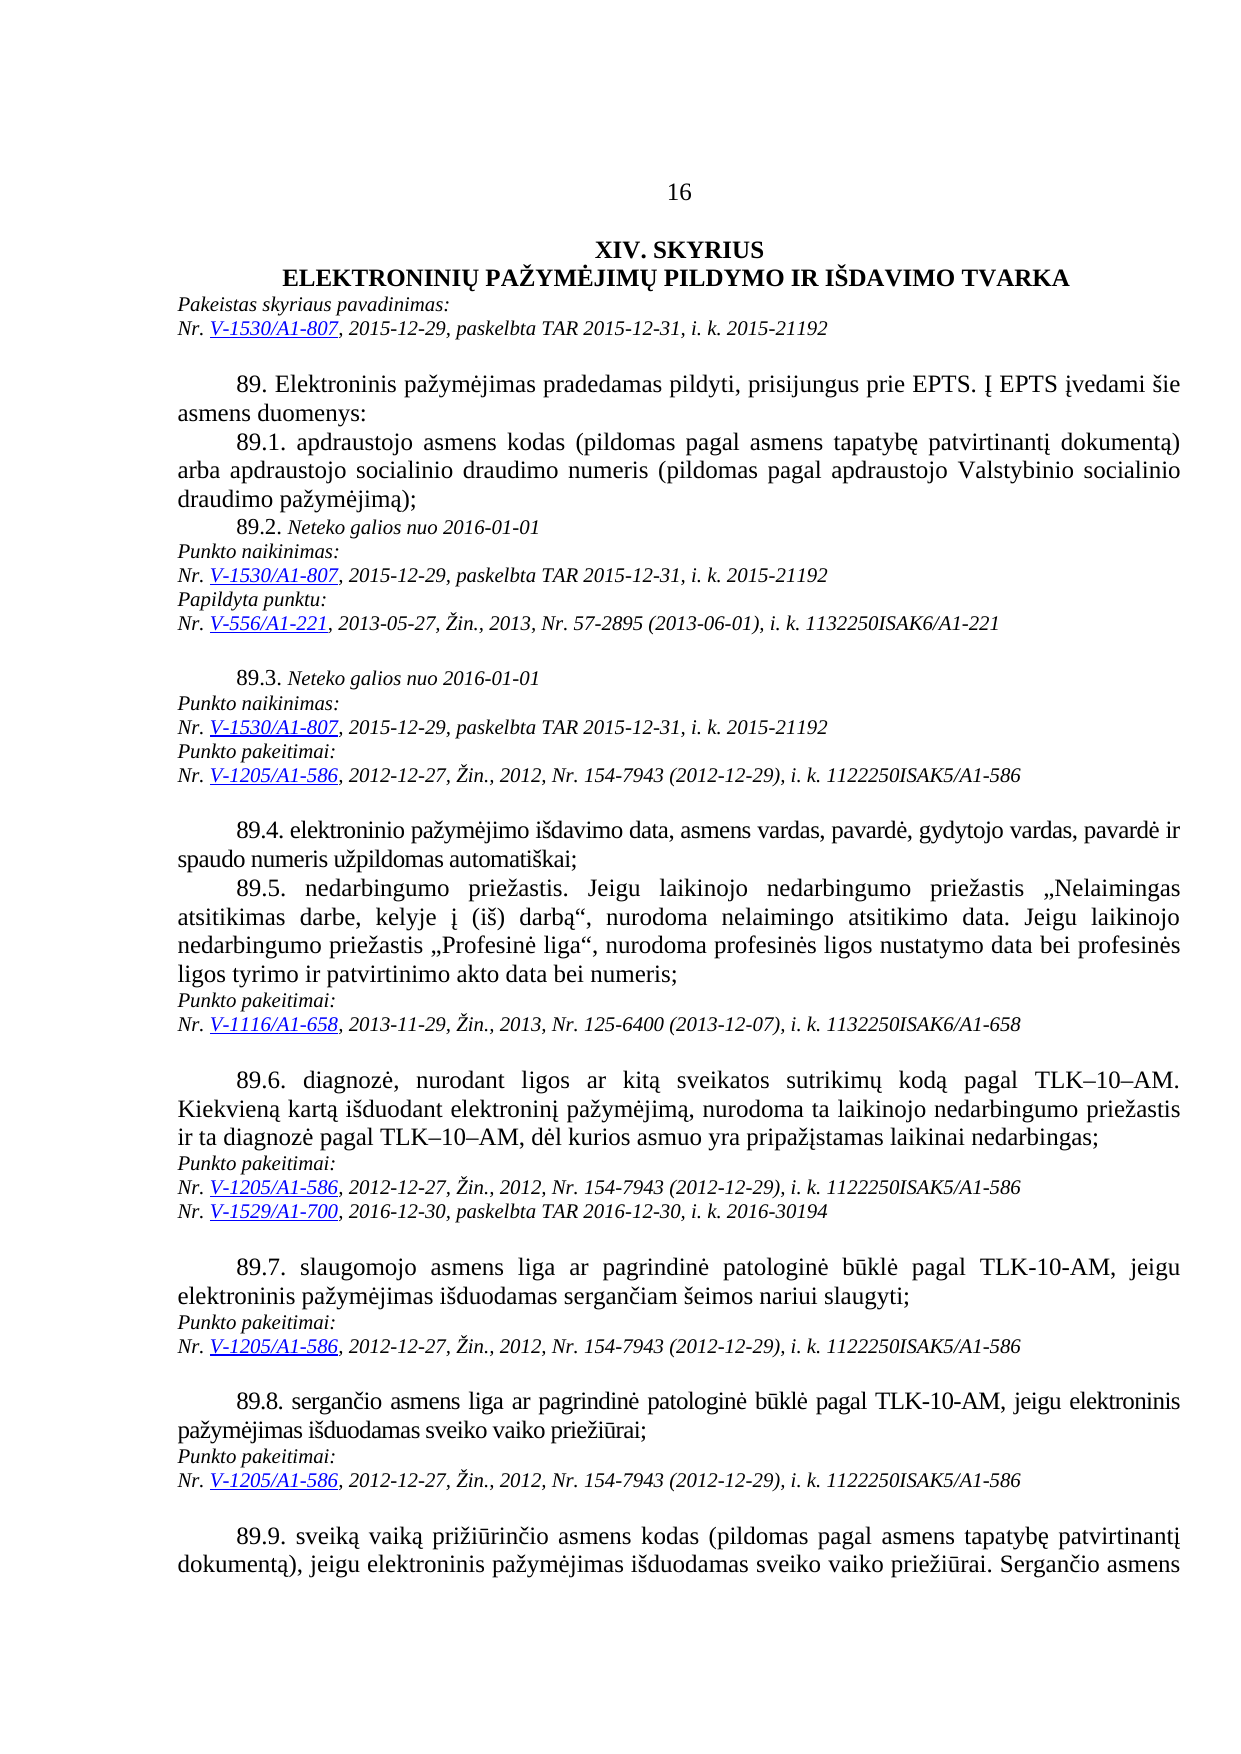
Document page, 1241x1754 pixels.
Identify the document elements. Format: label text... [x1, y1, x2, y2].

text Nr. V-1530/A1-807, 2015-12-29, paskelbta TAR 2015-12-31, i. k. 2015-21192 [177, 563, 1181, 587]
text Punkto pakeitimai: [177, 1444, 1181, 1468]
text Punkto naikinimas: [177, 539, 1181, 563]
text 89.4. elektroninio pažymėjimo išdavimo data, asmens vardas, pavardė, gydytojo vardas, pavardė ir spaudo numeris užpildomas automatiškai; [177, 816, 1181, 873]
text 89. Elektroninis pažymėjimas pradedamas pildyti, prisijungus prie EPTS. Į EPTS įvedami šie asmens duomenys: [177, 369, 1181, 427]
text ELEKTRONINIŲ PAŽYMĖJIMŲ PILDYMO IR IŠDAVIMO TVARKA [177, 263, 1181, 292]
text 89.8. sergančio asmens liga ar pagrindinė patologinė būklė pagal TLK-10-AM, jeigu elektroninis pažymėjimas išduodamas sveiko vaiko priežiūrai; [177, 1386, 1181, 1444]
text Nr. V-1205/A1-586, 2012-12-27, Žin., 2012, Nr. 154-7943 (2012-12-29), i. k. 1122250ISAK5/A1-586 [177, 763, 1181, 787]
text Nr. V-1205/A1-586, 2012-12-27, Žin., 2012, Nr. 154-7943 (2012-12-29), i. k. 1122250ISAK5/A1-586 [177, 1175, 1181, 1199]
text Punkto pakeitimai: [177, 1151, 1181, 1175]
text Nr. V-556/A1-221, 2013-05-27, Žin., 2013, Nr. 57-2895 (2013-06-01), i. k. 1132250ISAK6/A1-221 [177, 611, 1181, 635]
text Nr. V-1530/A1-807, 2015-12-29, paskelbta TAR 2015-12-31, i. k. 2015-21192 [177, 714, 1181, 739]
text Punkto pakeitimai: [177, 1309, 1181, 1334]
text 89.2. Neteko galios nuo 2016-01-01 [177, 513, 1181, 539]
text Punkto pakeitimai: [177, 739, 1181, 763]
text Nr. V-1205/A1-586, 2012-12-27, Žin., 2012, Nr. 154-7943 (2012-12-29), i. k. 1122250ISAK5/A1-586 [177, 1334, 1181, 1358]
text 89.6. diagnozė, nurodant ligos ar kitą sveikatos sutrikimų kodą pagal TLK–10–AM. Kiekvieną kartą išduodant elektroninį pažymėjimą, nurodoma ta laikinojo nedarbingumo priežastis ir ta diagnozė pagal TLK–10–AM, dėl kurios asmuo yra pripažįstamas laikinai nedarbingas; [177, 1065, 1181, 1151]
text Nr. V-1530/A1-807, 2015-12-29, paskelbta TAR 2015-12-31, i. k. 2015-21192 [177, 316, 1181, 340]
text 89.1. apdraustojo asmens kodas (pildomas pagal asmens tapatybę patvirtinantį dokumentą) arba apdraustojo socialinio draudimo numeris (pildomas pagal apdraustojo Valstybinio socialinio draudimo pažymėjimą); [177, 427, 1181, 513]
text XIV. skyrius [177, 235, 1181, 263]
text Papildyta punktu: [177, 587, 1181, 611]
text 89.5. nedarbingumo priežastis. Jeigu laikinojo nedarbingumo priežastis „Nelaimingas atsitikimas darbe, kelyje į (iš) darbą“, nurodoma nelaimingo atsitikimo data. Jeigu laikinojo nedarbingumo priežastis „Profesinė liga“, nurodoma profesinės ligos nustatymo data bei profesinės ligos tyrimo ir patvirtinimo akto data bei numeris; [177, 873, 1181, 988]
text 89.3. Neteko galios nuo 2016-01-01 [177, 664, 1181, 691]
text 89.7. slaugomojo asmens liga ar pagrindinė patologinė būklė pagal TLK-10-AM, jeigu elektroninis pažymėjimas išduodamas sergančiam šeimos nariui slaugyti; [177, 1252, 1181, 1309]
text Punkto naikinimas: [177, 691, 1181, 714]
text Nr. V-1529/A1-700, 2016-12-30, paskelbta TAR 2016-12-30, i. k. 2016-30194 [177, 1199, 1181, 1223]
text Nr. V-1205/A1-586, 2012-12-27, Žin., 2012, Nr. 154-7943 (2012-12-29), i. k. 1122250ISAK5/A1-586 [177, 1468, 1181, 1492]
text Punkto pakeitimai: [177, 988, 1181, 1012]
text Nr. V-1116/A1-658, 2013-11-29, Žin., 2013, Nr. 125-6400 (2013-12-07), i. k. 1132250ISAK6/A1-658 [177, 1012, 1181, 1036]
text Pakeistas skyriaus pavadinimas: [177, 292, 1181, 316]
text 89.9. sveiką vaiką prižiūrinčio asmens kodas (pildomas pagal asmens tapatybę patvirtinantį dokumentą), jeigu elektroninis pažymėjimas išduodamas sveiko vaiko priežiūrai. Sergančio asmens [177, 1521, 1181, 1578]
